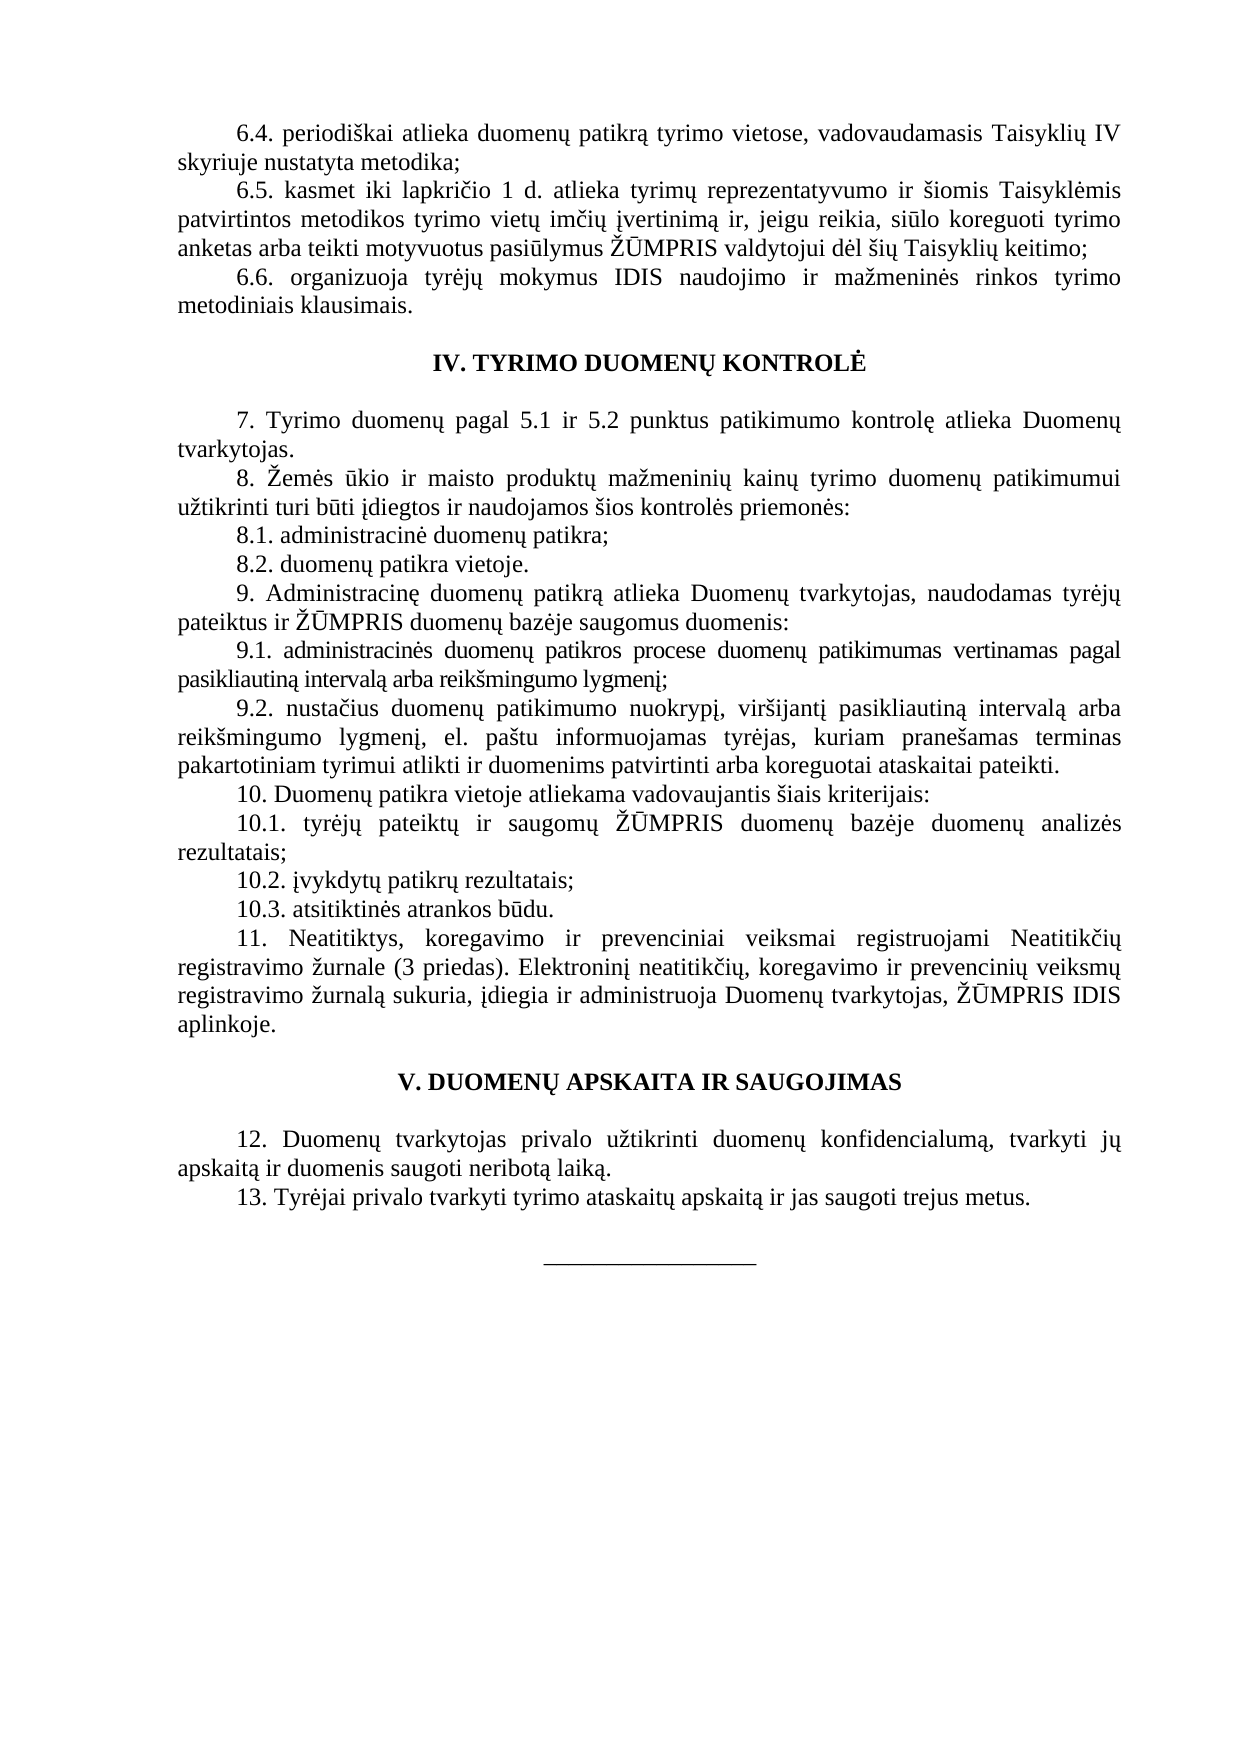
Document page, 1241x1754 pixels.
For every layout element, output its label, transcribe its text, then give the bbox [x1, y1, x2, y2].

text 10. Duomenų patikra vietoje atliekama vadovaujantis šiais kriterijais: [177, 779, 1122, 808]
text 8.2. duomenų patikra vietoje. [177, 549, 1122, 578]
text 10.2. įvykdytų patikrų rezultatais; [177, 866, 1122, 894]
text 7. Tyrimo duomenų pagal 5.1 ir 5.2 punktus patikimumo kontrolę atlieka Duomenų tvarkytojas. [177, 406, 1122, 463]
text 6.5. kasmet iki lapkričio 1 d. atlieka tyrimų reprezentatyvumo ir šiomis Taisyklėmis patvirtintos metodikos tyrimo vietų imčių įvertinimą ir, jeigu reikia, siūlo koreguoti tyrimo anketas arba teikti motyvuotus pasiūlymus ŽŪMPRIS valdytojui dėl šių Taisyklių keitimo; [177, 176, 1122, 262]
text 6.4. periodiškai atlieka duomenų patikrą tyrimo vietose, vadovaudamasis Taisyklių IV skyriuje nustatyta metodika; [177, 118, 1122, 176]
text 10.1. tyrėjų pateiktų ir saugomų ŽŪMPRIS duomenų bazėje duomenų analizės rezultatais; [177, 808, 1122, 866]
text 9.2. nustačius duomenų patikimumo nuokrypį, viršijantį pasikliautiną intervalą arba reikšmingumo lygmenį, el. paštu informuojamas tyrėjas, kuriam pranešamas terminas pakartotiniam tyrimui atlikti ir duomenims patvirtinti arba koreguotai ataskaitai pateikti. [177, 693, 1122, 779]
text 12. Duomenų tvarkytojas privalo užtikrinti duomenų konfidencialumą, tvarkyti jų apskaitą ir duomenis saugoti neribotą laiką. [177, 1124, 1122, 1182]
text 11. Neatitiktys, koregavimo ir prevenciniai veiksmai registruojami Neatitikčių registravimo žurnale (3 priedas). Elektroninį neatitikčių, koregavimo ir prevencinių veiksmų registravimo žurnalą sukuria, įdiegia ir administruoja Duomenų tvarkytojas, ŽŪMPRIS IDIS aplinkoje. [177, 923, 1122, 1038]
text 10.3. atsitiktinės atrankos būdu. [177, 894, 1122, 923]
text 9.1. administracinės duomenų patikros procese duomenų patikimumas vertinamas pagal pasikliautiną intervalą arba reikšmingumo lygmenį; [177, 636, 1122, 693]
text V. DUOMENŲ APSKAITA IR SAUGOJIMAS [177, 1067, 1122, 1096]
text 8. Žemės ūkio ir maisto produktų mažmeninių kainų tyrimo duomenų patikimumui užtikrinti turi būti įdiegtos ir naudojamos šios kontrolės priemonės: [177, 463, 1122, 521]
text IV. TYRIMO DUOMENŲ KONTROLĖ [177, 348, 1122, 377]
text _________________ [177, 1239, 1122, 1268]
text 13. Tyrėjai privalo tvarkyti tyrimo ataskaitų apskaitą ir jas saugoti trejus metus. [177, 1182, 1122, 1211]
text 6.6. organizuoja tyrėjų mokymus IDIS naudojimo ir mažmeninės rinkos tyrimo metodiniais klausimais. [177, 262, 1122, 319]
text 8.1. administracinė duomenų patikra; [177, 521, 1122, 549]
text 9. Administracinę duomenų patikrą atlieka Duomenų tvarkytojas, naudodamas tyrėjų pateiktus ir ŽŪMPRIS duomenų bazėje saugomus duomenis: [177, 578, 1122, 636]
